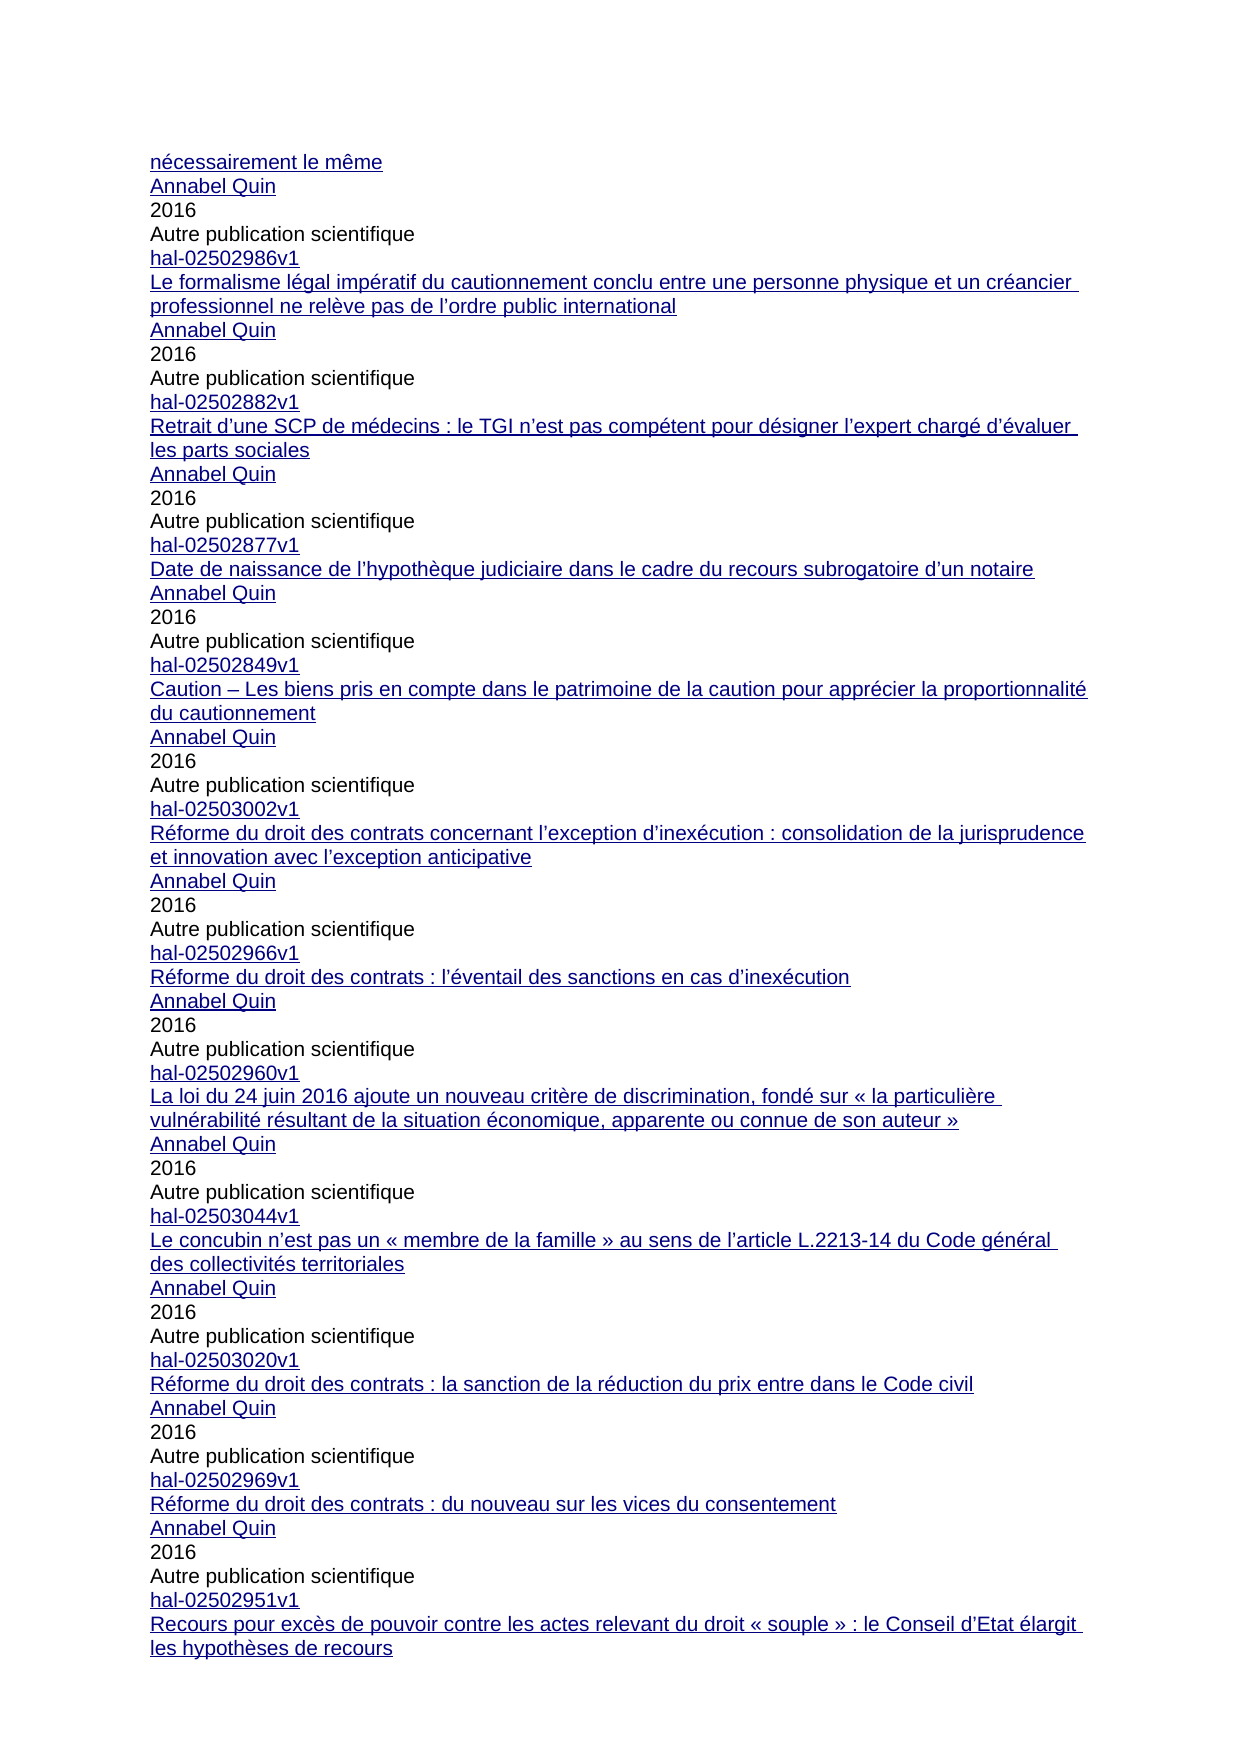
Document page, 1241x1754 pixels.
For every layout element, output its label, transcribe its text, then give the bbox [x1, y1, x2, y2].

table_cell Le formalisme légal impératif du cautionnement conclu entre une personne physique et un créancier professionnel ne relève pas de l’ordre public international Annabel Quin 2016 Autre publication scientifique hal-02502882v1 [150, 270, 1090, 413]
table_cell Recours pour excès de pouvoir contre les actes relevant du droit « souple » : le Conseil d’Etat élargit les hypothèses de recours [150, 1611, 1090, 1659]
table_cell La loi du 24 juin 2016 ajoute un nouveau critère de discrimination, fondé sur « la particulière vulnérabilité résultant de la situation économique, apparente ou connue de son auteur » Annabel Quin 2016 Autre publication scientifique hal-02503044v1 [150, 1084, 1090, 1228]
table_cell Réforme du droit des contrats : la sanction de la réduction du prix entre dans le Code civil Annabel Quin 2016 Autre publication scientifique hal-02502969v1 [150, 1372, 1090, 1492]
table_cell Date de naissance de l’hypothèque judiciaire dans le cadre du recours subrogatoire d’un notaire Annabel Quin 2016 Autre publication scientifique hal-02502849v1 [150, 557, 1090, 677]
table_cell Réforme du droit des contrats : du nouveau sur les vices du consentement Annabel Quin 2016 Autre publication scientifique hal-02502951v1 [150, 1492, 1090, 1611]
table_cell Le concubin n’est pas un « membre de la famille » au sens de l’article L.2213-14 du Code général des collectivités territoriales Annabel Quin 2016 Autre publication scientifique hal-02503020v1 [150, 1228, 1090, 1372]
table_cell Retrait d’une SCP de médecins : le TGI n’est pas compétent pour désigner l’expert chargé d’évaluer les parts sociales Annabel Quin 2016 Autre publication scientifique hal-02502877v1 [150, 414, 1090, 557]
table_cell Caution – Les biens pris en compte dans le patrimoine de la caution pour apprécier la proportionnalité du cautionnement Annabel Quin 2016 Autre publication scientifique hal-02503002v1 [150, 677, 1090, 821]
table_cell Réforme du droit des contrats : l’éventail des sanctions en cas d’inexécution Annabel Quin 2016 Autre publication scientifique hal-02502960v1 [150, 965, 1090, 1084]
table_cell nécessairement le même Annabel Quin 2016 Autre publication scientifique hal-02502986v1 [150, 150, 1090, 270]
table_cell Réforme du droit des contrats concernant l’exception d’inexécution : consolidation de la jurisprudence et innovation avec l’exception anticipative Annabel Quin 2016 Autre publication scientifique hal-02502966v1 [150, 821, 1090, 964]
